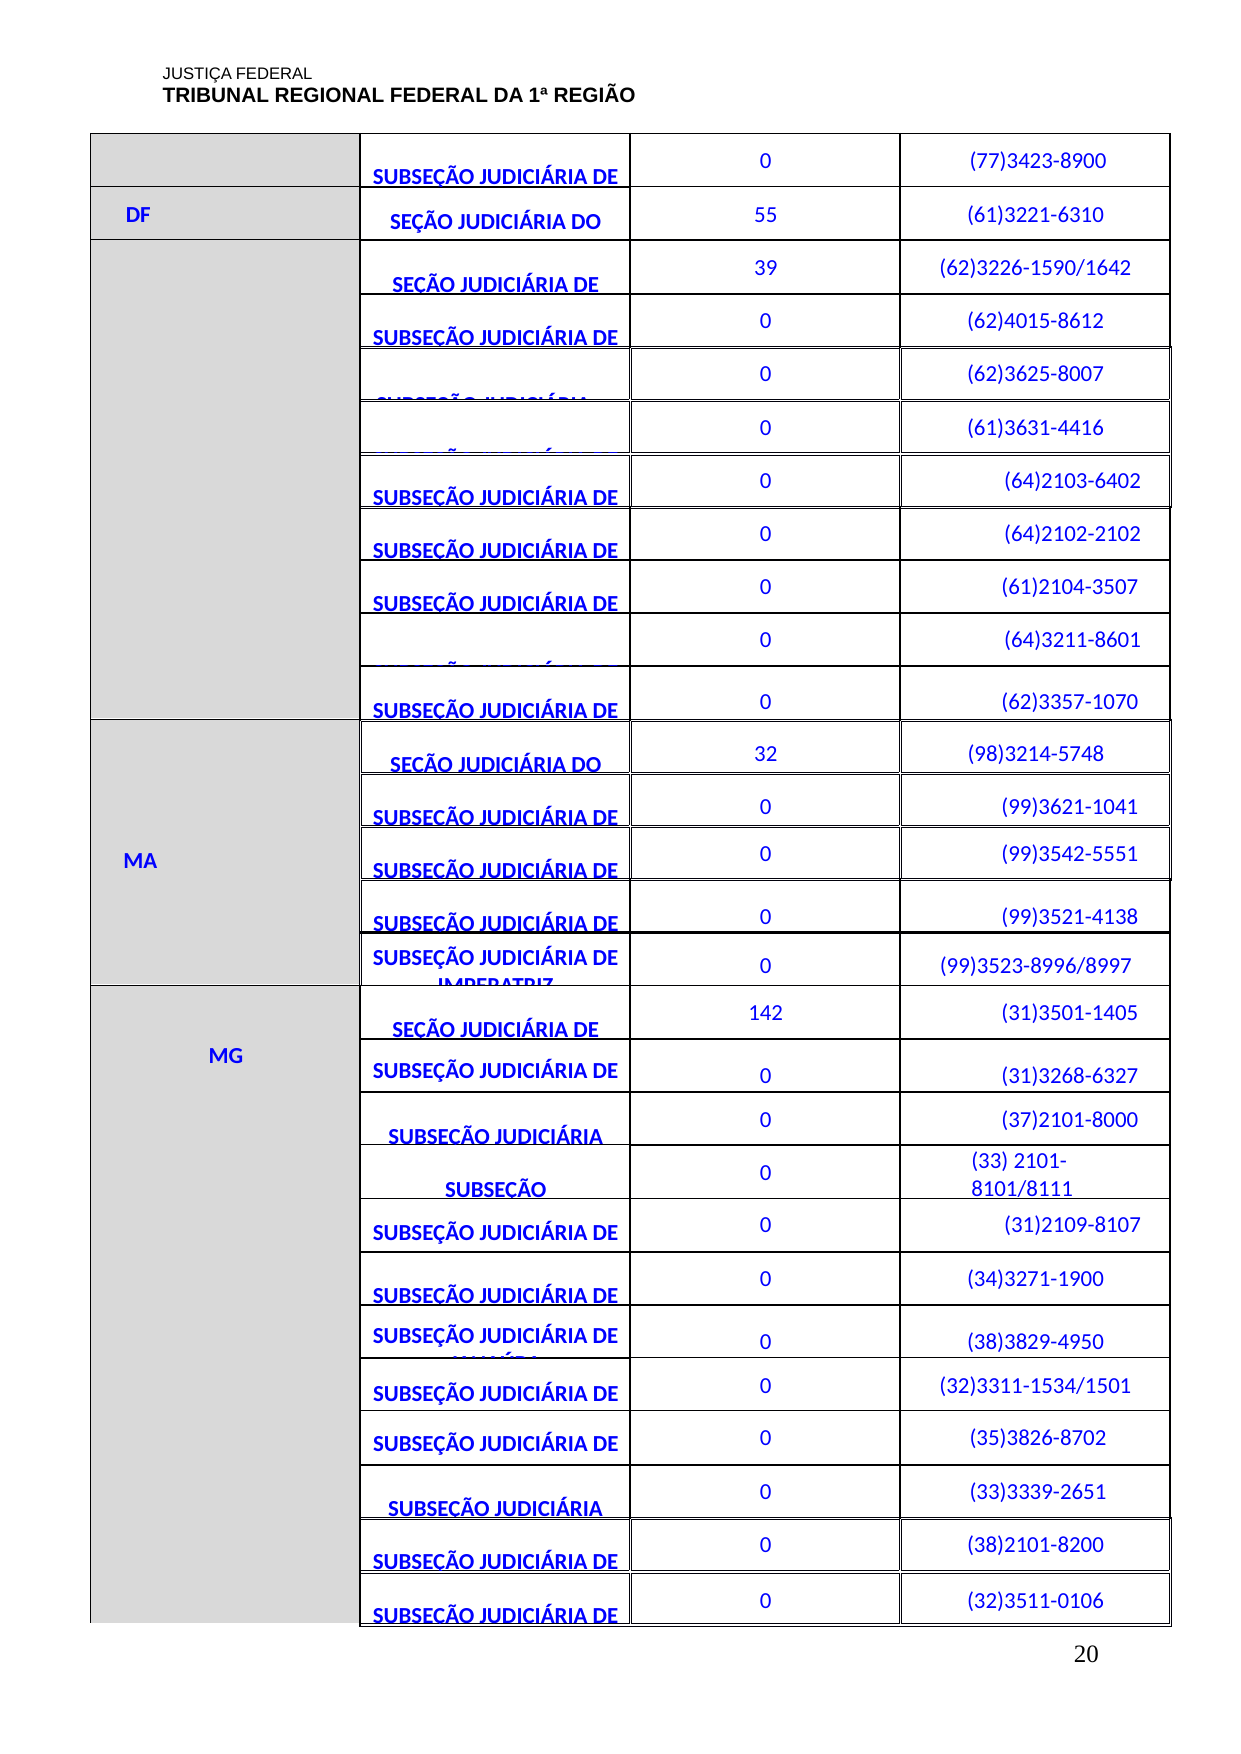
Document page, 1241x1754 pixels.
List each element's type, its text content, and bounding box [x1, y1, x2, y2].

table_cell SEÇÃO JUDICIÁRIA DO DISTRITO FEDERAL SAU/SUL Quadra 2, Bloco G, Lote 8, CNPJ: 05.456.457/0001-29 Brasília/DF - CEP: 70070-933 [361, 188, 629, 239]
table_cell SUBSEÇÃO JUDICIÁRIA DE GOVERNADOR VALADARES Rua Bárbara Heliodora, 862 - Centro Governador Valadares/MG - CEP: 35.010-040 CNPJ: 05.452.786/0001-00 [361, 1145, 629, 1197]
table_cell SUBSEÇÃO JUDICIÁRIA DE CAXIAS Rua 07-A, CidadeJudiciária - Bairro: Campo de Belém Caxias-MA CEP 65609-900 CNPJ: 05.424.667/0001-35 [362, 881, 629, 931]
table_cell (61)3631-4416 [902, 402, 1169, 452]
table_cell (61)3221-6310 [901, 187, 1169, 239]
table_cell SUBSEÇÃO JUDICIÁRIA DE FORMOSA Rua Itiquira com Rua Lindolfo Gonçalves, nº 1000, Setor Nordeste, Formosa/GO CEP: 73807-145 CNPJ 05.439.950/0001-30 [361, 402, 629, 452]
table_cell SUBSEÇÃO JUDICIÁRIA DE CONTAGEM Avenida José Faria da Rocha, 5.021 Bairro Eldorado CNPJ: 05.452.786/0001-00 CONTAGEM/MG - CEP: 32310-210 [361, 1040, 629, 1091]
table_cell 32 [632, 722, 899, 772]
table_cell (31)2109-8107 [901, 1199, 1169, 1251]
table_cell SUBSEÇÃO JUDICIÁRIA DE BALSAS BR 320, Km 01. s/n - Balsas/MA CEP: 65.800-000 CNPJ: 05.424.667/0001-35 [362, 828, 629, 878]
table_cell SUBSEÇÃO JUDICIÁRIA DE MANHUAÇU Rua Duarte Peixoto, 70, Bairro Coqueiro - Manhuaçu - MG CEP: 36900-000 CNPJ: 05.452.786/0001-00 [361, 1466, 629, 1517]
table_cell 0 [632, 1574, 899, 1623]
table_cell (31)3268-6327 [901, 1040, 1169, 1091]
table_cell (33)3339-2651 [901, 1466, 1169, 1517]
table_cell GO GO [91, 240, 359, 718]
table_cell (99)3521-4138 [901, 881, 1169, 931]
table_cell 39 [631, 241, 899, 293]
table_cell 0 [632, 456, 899, 506]
table_cell SEÇÃO JUDICIÁRIA DE MINAS GERAIS Av. Álvares Cabral, nº 1805. CNPJ: 05.452.786/0001-00 Santo Agostinho - CEP: 30170-001 [361, 986, 629, 1038]
table_cell (62)3226-1590/1642 [901, 241, 1169, 293]
table_cell DF [91, 187, 359, 239]
table_cell SUBSEÇÃO JUDICIÁRIA DE APARECIDA DE GOIÂNIA Av. J-2 com Rua J-17 e Rua J-4, Qd. 35, Lt. 4, Mansões Paraíso, Aparecida de Goiânia/GO CEP: 74952-180 CNPJ: 05.439.950/0001-30 [361, 349, 629, 399]
table_cell (38)2101-8200 [902, 1520, 1169, 1570]
table_cell SUBSEÇÃO JUDICIÁRIA DE LAVRAS Rua Kennedy dos Santos, 40, Bairro Santa Efigênia - Lavras – MG CEP: 37.200-000 CNPJ: 05.452.786/0001-00 [361, 1411, 629, 1464]
table_cell (64)2103-6402 [902, 456, 1169, 506]
table_cell 0 [631, 667, 899, 718]
table_cell 0 [632, 1520, 899, 1570]
table_cell (64)2102-2102 [901, 509, 1169, 559]
table_cell SUBSEÇÃO JUDICIÁRIA DE ANAPOLIS Av. Universitária, Qd. 02, Lt. 05, Jardim Bandeirantes, Anápolis/GO CEP: 75083-035 CNPJ: 05.439.950/0001-30 Anápolis/GO - CEP: 75110-350 [361, 295, 629, 346]
table_cell 0 [631, 1411, 899, 1464]
table_cell (98)3214-5748 [902, 722, 1169, 772]
table_cell (64)3211-8601 [901, 614, 1169, 665]
table_cell (32)3311-1534/1501 [901, 1358, 1169, 1410]
table_cell 0 [631, 295, 899, 346]
table_cell 55 [631, 187, 899, 239]
table_cell (61)2104-3507 [901, 561, 1169, 612]
table_cell 0 [631, 561, 899, 612]
table_cell (99)3621-1041 [902, 775, 1169, 825]
table_cell (37)2101-8000 [901, 1093, 1169, 1144]
table_cell 0 [632, 775, 899, 825]
table_cell 142 [631, 986, 899, 1038]
table_cell SUBSEÇÃO JUDICIÁRIA DE DIVINÓPOLIS Pça Dom Cristiano, 298 - Centro Divinópolis - MG CEP:35.500-004 CNPJ: 05.452.786/0001-00 [361, 1093, 629, 1144]
table_cell (99)3542-5551 [902, 828, 1169, 878]
table_cell SUBSEÇÃO JUDICIÁRIA DE ITUIUTABA Rua Vinte e Oito, 1155 Bairro Centro - Ituiutaba - MG CEP: 38300-082 CNPJ: 05.452.786/0001-00 [361, 1253, 629, 1304]
table_cell 0 [631, 509, 899, 559]
table_cell MG MG MG MG MG [91, 986, 359, 1623]
table_cell SUBSEÇÃO JUDICIÁRIA DE URUAÇÚ Av. Tocantins, nº 17, Qd. 7, Lt. 16, Centro, Uruaçu/GO CEP: 76400-000 CNPJ: 05.439.950/0001-30 [361, 667, 629, 718]
table_cell 0 [631, 1199, 899, 1251]
table_cell 0 [632, 402, 899, 452]
table_cell (62)3357-1070 [901, 667, 1169, 718]
table_cell SUBSEÇÃO JUDICIÁRIA DE JUIZ DE FORA Fórum Juiz Federal José Wilson Ferreira Sobrinho - Rua Leopoldo Schmidt, nº 145 - Centro CEP: 36.060-040 CNPJ: 05.452.786/0001-00 [361, 1359, 629, 1410]
table_cell MA [91, 720, 359, 984]
table_cell 0 [631, 134, 899, 186]
table_cell SUBSEÇÃO JUDICIÁRIA DE JATAÍ (antigo Fórum da cidade) Rua Nicolau Zaidem, nº 1135, Qd. 45, Vila Fátima - Centro, Jataí/GO CEP: 75803-055 CNPJ: 05.439.950/0001-30 [361, 509, 629, 559]
table_cell SUBSEÇÃO JUDICIÁRIA DE MURIAÉ Rua Dr. Mário Inácio Carneiro, 535 - Centro Muriaé - MG CEP: 36880-000 CNPJ: 05.452.786/0001-00 [361, 1574, 629, 1623]
table_cell SEÇÃO JUDICIÁRIA DE GOIÁS Rua 19, nº 244, Centro, CNPJ: 05.439.950/0001-30 Goiânia/GO CEP: 74030-090 [361, 241, 629, 293]
table_cell 0 [631, 1040, 899, 1091]
table_cell (62)4015-8612 [901, 295, 1169, 346]
table_cell 0 [632, 349, 899, 399]
table_cell 0 [631, 1146, 899, 1197]
table_cell SUBSEÇÃO JUDICIÁRIA DE BACABAL Rua Frederico Leda, 1910 - Bairro: Centro Bacabal-MA CNPJ: 05.424.667/0001-35 [362, 775, 629, 825]
table_cell SUBSEÇÃO JUDICIÁRIA DE IPATINGA Av. Selim José de Sales 895, Bairro Canaã - Ipatinga/MG. CEP: 35.164-213 CNPJ: 05.452.786/0001-00 [361, 1199, 629, 1251]
table_cell 0 [632, 828, 899, 878]
table_cell SUBSEÇÃO JUDICIÁRIA DE VITÓRIA DA CONQUISTA Rua Ministro Hermes Lima, S/N – Cidade Universitária. Vitória da Conquista – BA CNPJ: 05.442.957/0001-01 [361, 134, 629, 186]
table_cell SUBSEÇÃO JUDICIÁRIA DE JANAÚBA Rua São João da Ponte, 1332 Bairro São Gonçalo - Janaúba - MG CEP: 39.440-000 CNPJ: 05.452.786/0001-00 [361, 1306, 629, 1357]
table_cell (32)3511-0106 [902, 1574, 1169, 1623]
table_cell (35)3826-8702 [901, 1411, 1169, 1464]
table_cell SUBSEÇÃO JUDICIÁRIA DE RIO VERDE Av. Universitária, nº 359, Qd. 11, Lt. 17-B, Jardim Presidente, Rio Verde/GO CEP: 75901-970 CNPJ: 05.439.950/0001-30 [361, 614, 629, 665]
table_cell (77)3423-8900 [901, 134, 1169, 186]
table_cell SEÇÃO JUDICIÁRIA DO MARANHÃO Av.Senador Vitorino Freire, n°300 Areinha CNPJ: 05.424.667/0001-35 São Luis/MA - CEP: 65031-900 [362, 722, 629, 772]
table_cell (31)3501-1405 [901, 986, 1169, 1038]
table_cell (33) 2101-8101/8111 [901, 1146, 1169, 1197]
table_cell SUBSEÇÃO JUDICIÁRIA DE IMPERATRIZ Edifício-sede - Fórum Dr. Dionísio Nunes Av. Tapajós, S/N Bairro: Parque das Nações Imperatriz-MA CEP 65912-900 CNPJ: 05.424.667/0001-35 [362, 934, 629, 984]
table_cell 0 [631, 1093, 899, 1144]
table_cell 0 [631, 934, 899, 984]
table_cell 0 [631, 1358, 899, 1410]
table_cell 0 [631, 881, 899, 931]
table_cell SUBSEÇÃO JUDICIÁRIA DE MONTES CLAROS Av. Deputado Esteves Rodrigues, Nº 852 Bairro Centro Montes Claros – MG CEP: 39.400-215 CNPJ: 05.452.786/0001-00 [361, 1520, 629, 1570]
table_cell 0 [631, 1253, 899, 1304]
table_cell (34)3271-1900 [901, 1253, 1169, 1304]
table_cell BA BA [91, 134, 359, 186]
table_cell SUBSEÇÃO JUDICIÁRIA DE LUZIANIA Rua Dr. João Teixeira, nº 596, Qd. 73, Lt. 21-A, Ed. Iaci Amaral, Centro, Luziânia/GO CEP: 72800-440 CNPJ: 05.439.950/0001-30 [361, 561, 629, 612]
table_cell (62)3625-8007 [902, 349, 1169, 399]
table_cell (38)3829-4950 [901, 1306, 1169, 1357]
table_cell 0 [631, 1306, 899, 1357]
table_cell 0 [631, 1466, 899, 1517]
table_cell (99)3523-8996/8997 [901, 934, 1169, 984]
table_cell SUBSEÇÃO JUDICIÁRIA DE ITUMBIARA (Térreo do Edifício do Fórum) Av. João Paulo II, nº 185, Bairro Ernestina Borges de Andrade, Itumbiara/GO CEP: 75528-370 - CNPJ: 05.439.950/0001-30 [361, 456, 629, 506]
table_cell 0 [631, 614, 899, 665]
